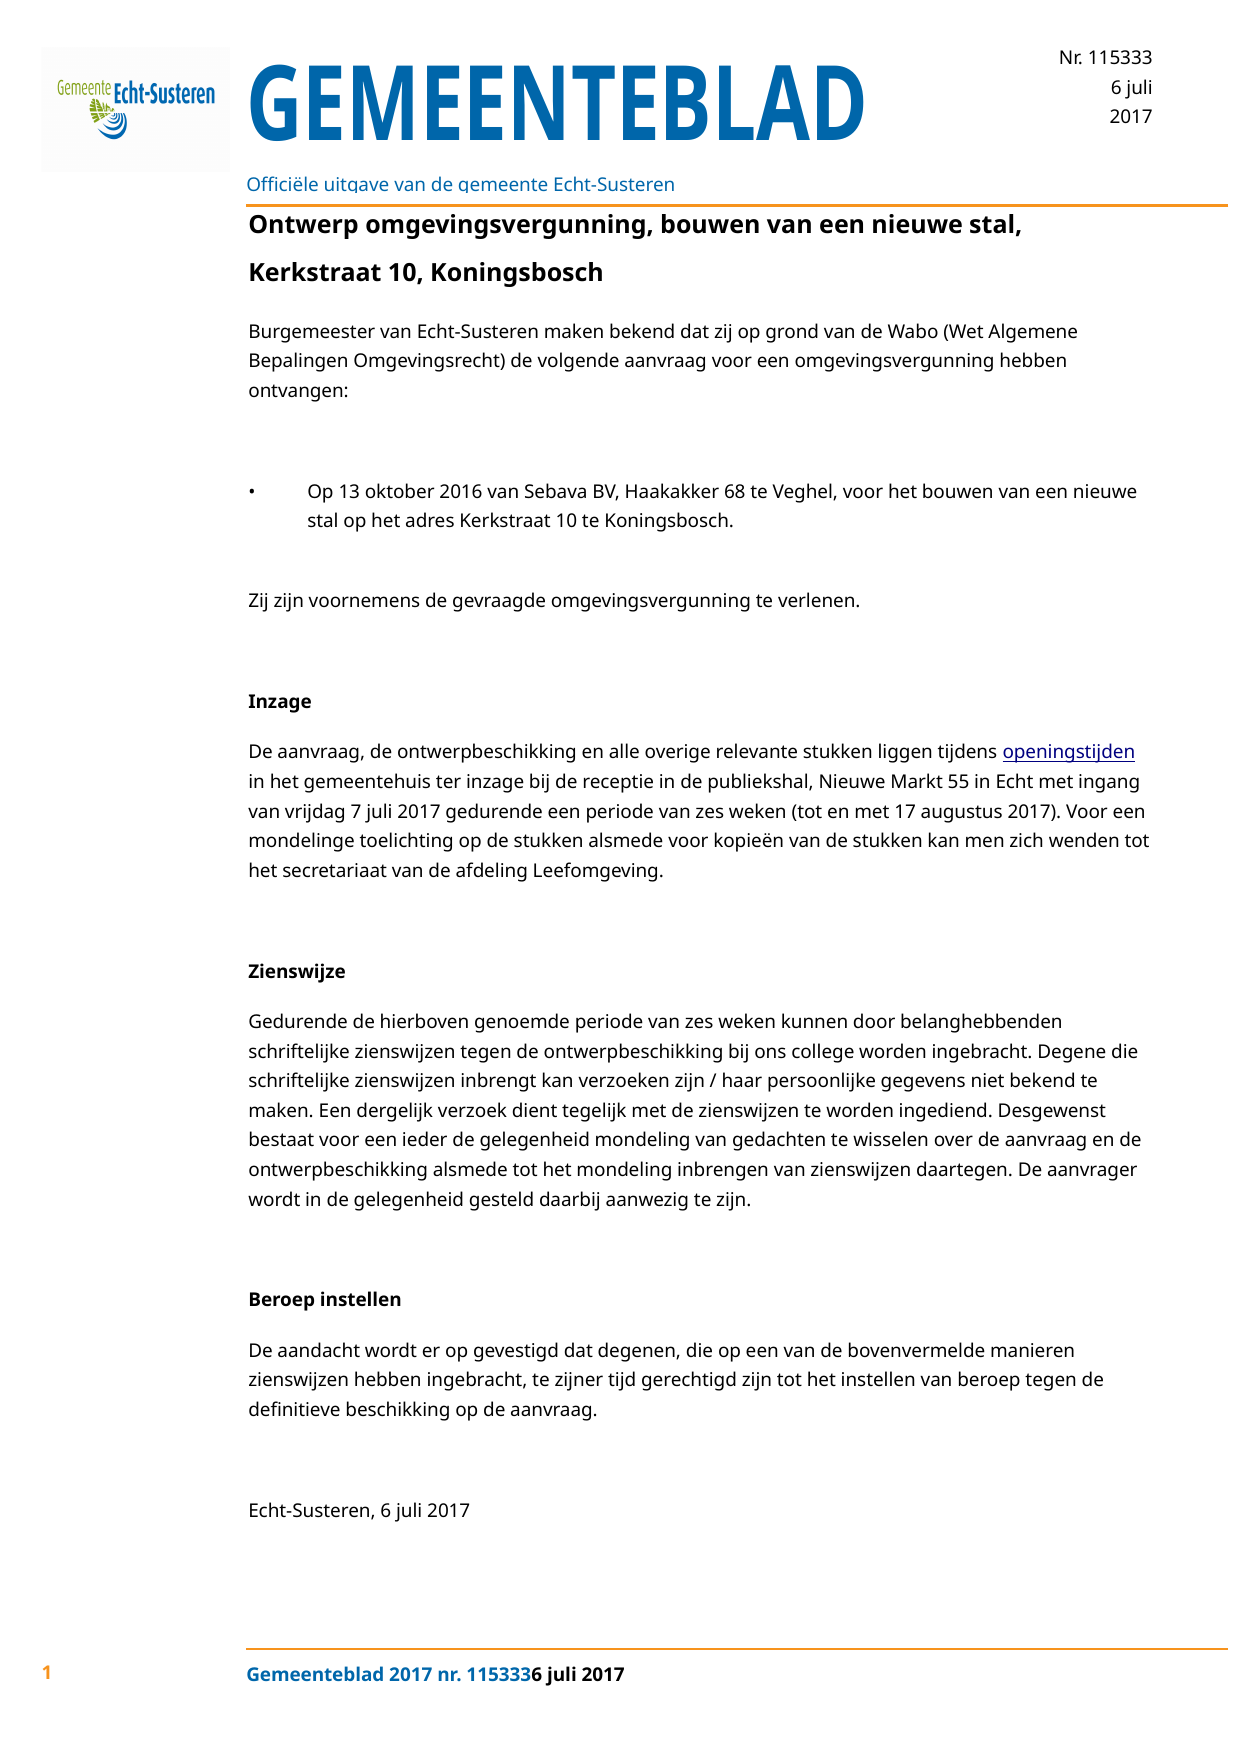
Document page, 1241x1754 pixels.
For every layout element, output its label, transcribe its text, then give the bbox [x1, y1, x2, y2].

text Zij zijn voornemens de gevraagde omgevingsvergunning te verlenen. [248, 587, 1152, 613]
text De aandacht wordt er op gevestigd dat degenen, die op een van de bovenvermelde manieren zienswijzen hebben ingebracht, te zijner tijd gerechtigd zijn tot het instellen van beroep tegen de definitieve beschikking op de aanvraag. [248, 1337, 1152, 1422]
picture [41, 47, 231, 172]
text Burgemeester van Echt-Susteren maken bekend dat zij op grond van de Wabo (Wet Algemene Bepalingen Omgevingsrecht) de volgende aanvraag voor een omgevingsvergunning hebben ontvangen: [248, 318, 1152, 403]
text Gedurende de hierboven genoemde periode van zes weken kunnen door belanghebbenden schriftelijke zienswijzen tegen de ontwerpbeschikking bij ons college worden ingebracht. Degene die schriftelijke zienswijzen inbrengt kan verzoeken zijn / haar persoonlijke gegevens niet bekend te maken. Een dergelijk verzoek dient tegelijk met de zienswijzen te worden ingediend. Desgewenst bestaat voor een ieder de gelegenheid mondeling van gedachten te wisselen over de aanvraag en de ontwerpbeschikking alsmede tot het mondeling inbrengen van zienswijzen daartegen. De aanvrager wordt in de gelegenheid gesteld daarbij aanwezig te zijn. [248, 1008, 1152, 1212]
text Ontwerp omgevingsvergunning, bouwen van een nieuwe stal, Kerkstraat 10, Koningsbosch [248, 207, 1152, 288]
text Echt-Susteren, 6 juli 2017 [248, 1497, 1152, 1523]
text Inzage [248, 688, 1152, 714]
text De aanvraag, de ontwerpbeschikking en alle overige relevante stukken liggen tijdens openingstijden in het gemeentehuis ter inzage bij de receptie in de publiekshal, Nieuwe Markt 55 in Echt met ingang van vrijdag 7 juli 2017 gedurende een periode van zes weken (tot en met 17 augustus 2017). Voor een mondelinge toelichting op de stukken alsmede voor kopieën van de stukken kan men zich wenden tot het secretariaat van de afdeling Leefomgeving. [248, 739, 1152, 883]
list Op 13 oktober 2016 van Sebava BV, Haakakker 68 te Veghel, voor het bouwen van een nieuwe stal op het adres Kerkstraat 10 te Koningsbosch. [248, 478, 1152, 533]
text Beroep instellen [248, 1287, 1152, 1312]
text Zienswijze [248, 958, 1152, 984]
